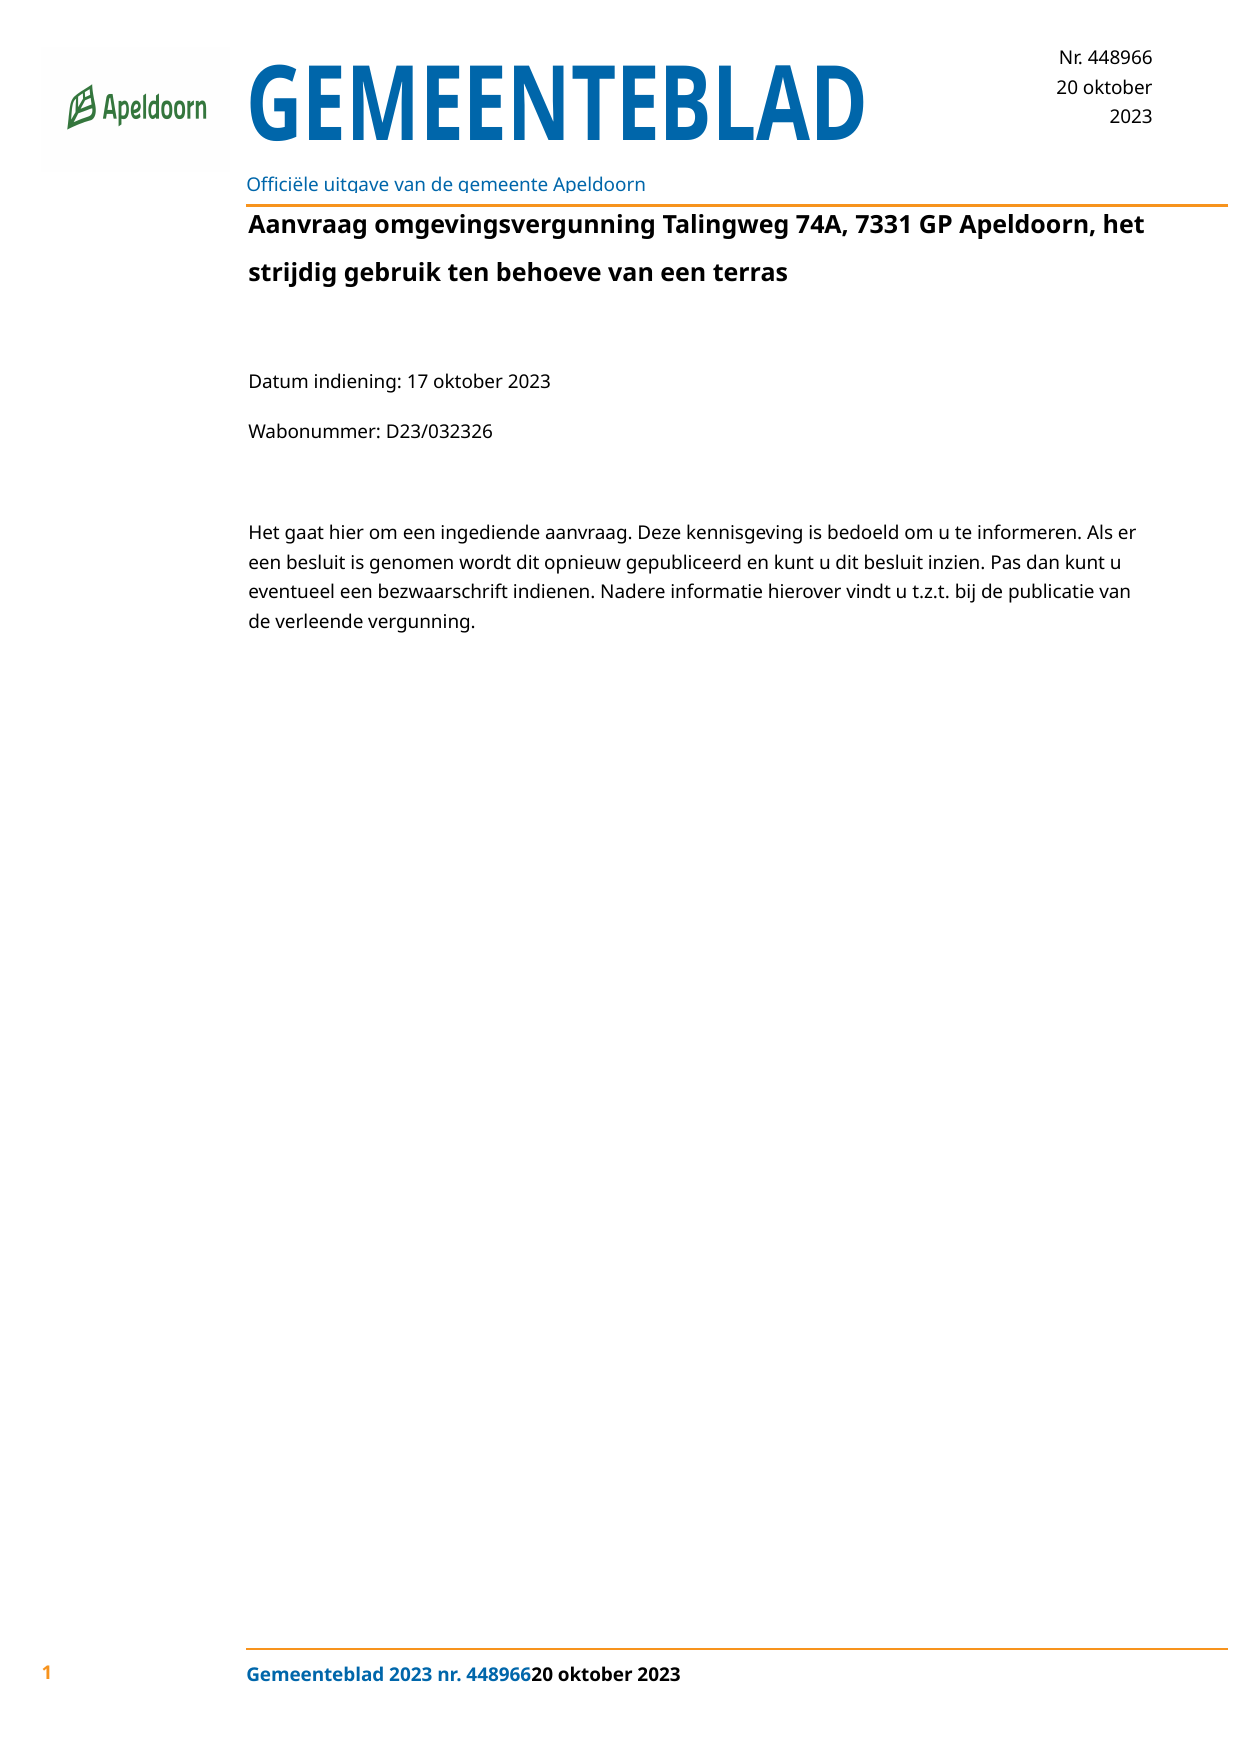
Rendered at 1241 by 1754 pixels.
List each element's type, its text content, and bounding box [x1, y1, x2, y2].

picture [41, 47, 231, 172]
text Aanvraag omgevingsvergunning Talingweg 74A, 7331 GP Apeldoorn, het strijdig gebruik ten behoeve van een terras [248, 207, 1152, 288]
text Wabonummer: D23/032326 [248, 419, 1152, 444]
text Het gaat hier om een ingediende aanvraag. Deze kennisgeving is bedoeld om u te informeren. Als er een besluit is genomen wordt dit opnieuw gepubliceerd en kunt u dit besluit inzien. Pas dan kunt u eventueel een bezwaarschrift indienen. Nadere informatie hierover vindt u t.z.t. bij de publicatie van de verleende vergunning. [248, 519, 1152, 634]
text Datum indiening: 17 oktober 2023 [248, 368, 1152, 394]
